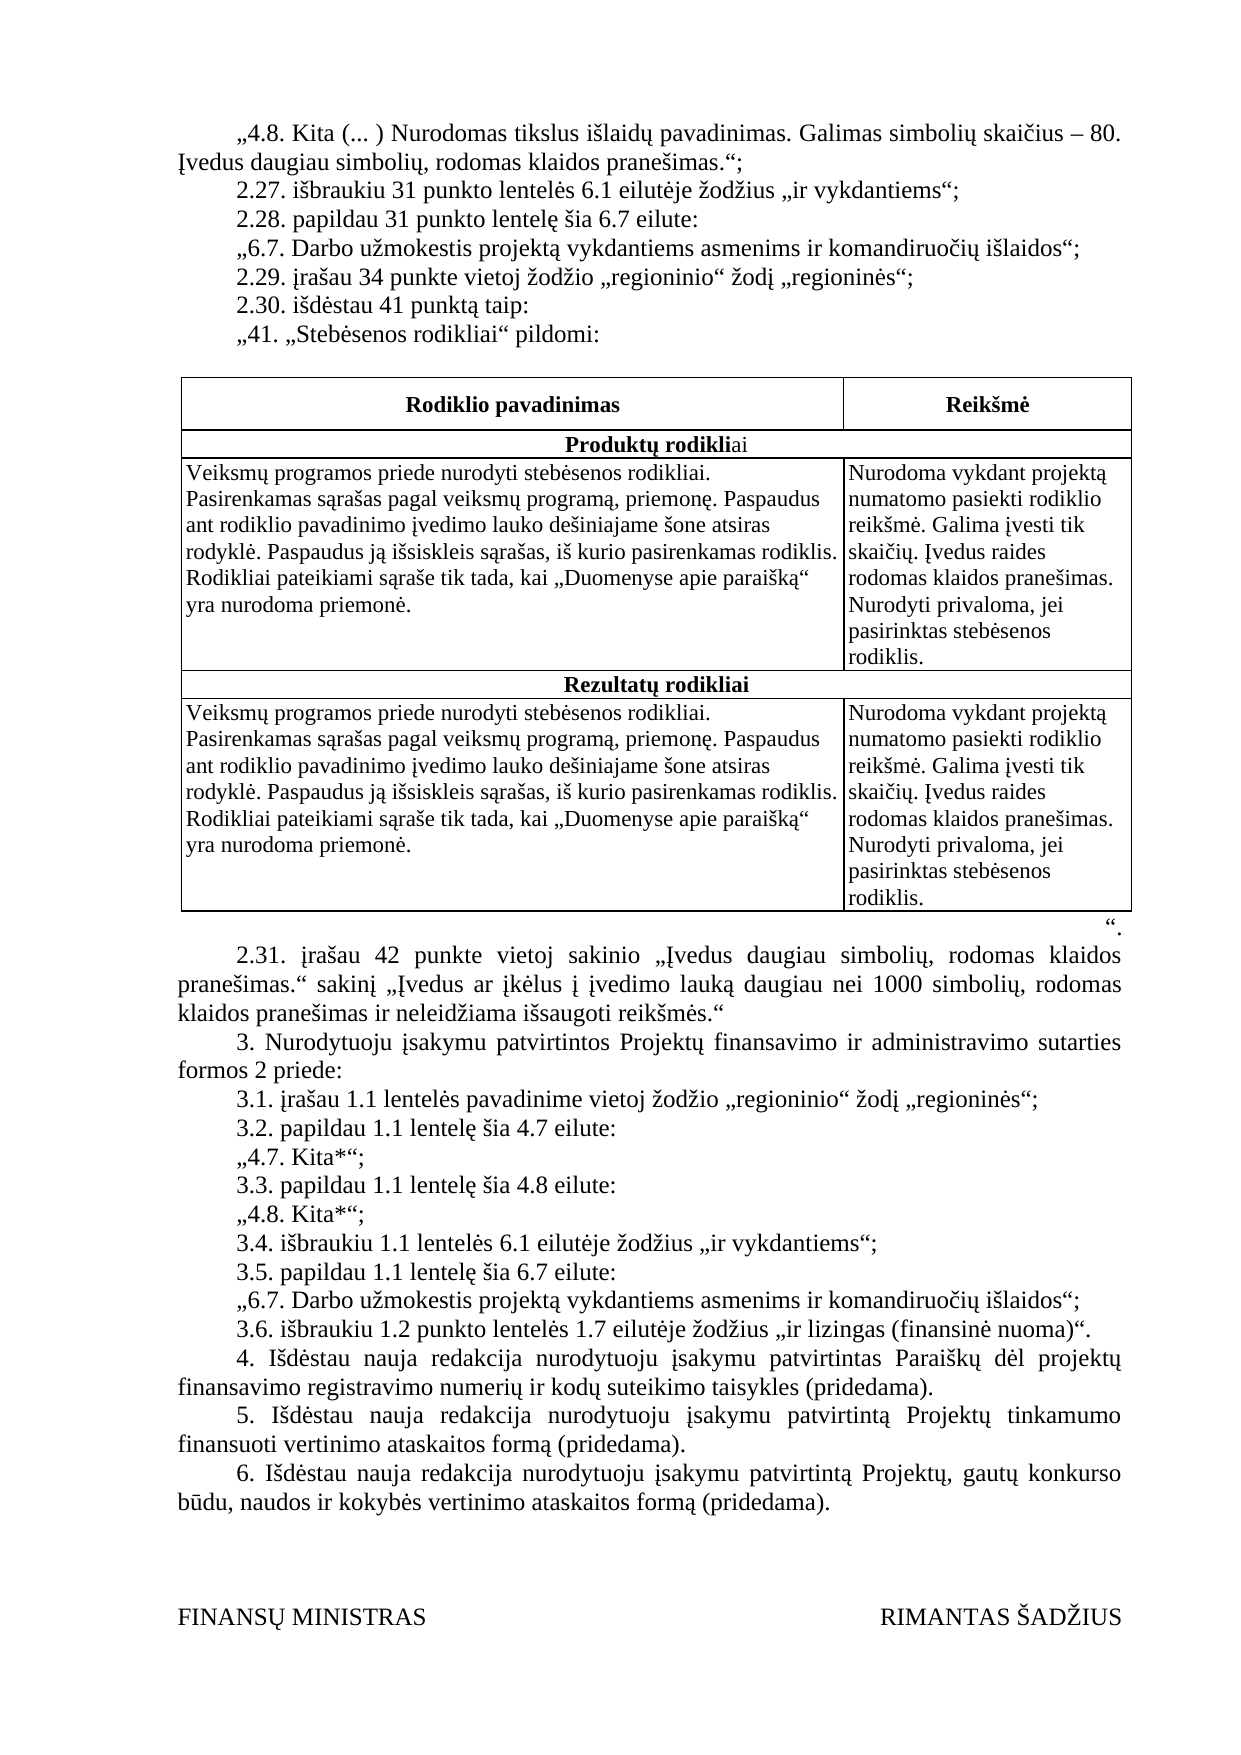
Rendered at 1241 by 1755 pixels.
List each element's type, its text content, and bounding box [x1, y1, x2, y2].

text 6. Išdėstau nauja redakcija nurodytuoju įsakymu patvirtintą Projektų, gautų konkurso būdu, naudos ir kokybės vertinimo ataskaitos formą (pridedama). [177, 1458, 1122, 1515]
text „4.8. Kita (... ) Nurodomas tikslus išlaidų pavadinimas. Galimas simbolių skaičius – 80. Įvedus daugiau simbolių, rodomas klaidos pranešimas.“; [177, 118, 1122, 176]
text 3.3. papildau 1.1 lentelę šia 4.8 eilute: [177, 1170, 1122, 1199]
text 3.4. išbraukiu 1.1 lentelės 6.1 eilutėje žodžius „ir vykdantiems“; [177, 1228, 1122, 1257]
text 3. Nurodytuoju įsakymu patvirtintos Projektų finansavimo ir administravimo sutarties formos 2 priede: [177, 1027, 1122, 1084]
text 5. Išdėstau nauja redakcija nurodytuoju įsakymu patvirtintą Projektų tinkamumo finansuoti vertinimo ataskaitos formą (pridedama). [177, 1400, 1122, 1458]
text 2.29. įrašau 34 punkte vietoj žodžio „regioninio“ žodį „regioninės“; [177, 262, 1122, 291]
text 3.1. įrašau 1.1 lentelės pavadinime vietoj žodžio „regioninio“ žodį „regioninės“; [177, 1084, 1122, 1113]
table_header Rodiklio pavadinimas [182, 378, 843, 429]
text „4.7. Kita*“; [177, 1142, 1122, 1170]
text 3.5. papildau 1.1 lentelę šia 6.7 eilute: [177, 1257, 1122, 1285]
text 3.2. papildau 1.1 lentelę šia 4.7 eilute: [177, 1113, 1122, 1142]
table_cell Nurodoma vykdant projektą numatomo pasiekti rodiklio reikšmė. Galima įvesti tik skaičių. Įvedus raides rodomas klaidos pranešimas. Nurodyti privaloma, jei pasirinktas stebėsenos rodiklis. [845, 699, 1131, 910]
table_cell Veiksmų programos priede nurodyti stebėsenos rodikliai. Pasirenkamas sąrašas pagal veiksmų programą, priemonę. Paspaudus ant rodiklio pavadinimo įvedimo lauko dešiniajame šone atsiras rodyklė. Paspaudus ją išsiskleis sąrašas, iš kurio pasirenkamas rodiklis. Rodikliai pateikiami sąraše tik tada, kai „Duomenyse apie paraišką“ yra nurodoma priemonė. [182, 459, 843, 670]
text 2.31. įrašau 42 punkte vietoj sakinio „Įvedus daugiau simbolių, rodomas klaidos pranešimas.“ sakinį „Įvedus ar įkėlus į įvedimo lauką daugiau nei 1000 simbolių, rodomas klaidos pranešimas ir neleidžiama išsaugoti reikšmės.“ [177, 940, 1122, 1027]
table_cell Nurodoma vykdant projektą numatomo pasiekti rodiklio reikšmė. Galima įvesti tik skaičių. Įvedus raides rodomas klaidos pranešimas. Nurodyti privaloma, jei pasirinktas stebėsenos rodiklis. [845, 459, 1131, 670]
text „6.7. Darbo užmokestis projektą vykdantiems asmenims ir komandiruočių išlaidos“; [177, 1285, 1122, 1314]
text 3.6. išbraukiu 1.2 punkto lentelės 1.7 eilutėje žodžius „ir lizingas (finansinė nuoma)“. [177, 1314, 1122, 1343]
table_cell Rezultatų rodikliai [182, 671, 1131, 698]
text 4. Išdėstau nauja redakcija nurodytuoju įsakymu patvirtintas Paraiškų dėl projektų finansavimo registravimo numerių ir kodų suteikimo taisykles (pridedama). [177, 1343, 1122, 1400]
text 2.28. papildau 31 punkto lentelę šia 6.7 eilute: [177, 204, 1122, 233]
text “. [177, 912, 1122, 940]
text FINANSŲ MINISTRAS RIMANTAS ŠADŽIUS [177, 1602, 1122, 1630]
table_header Reikšmė [844, 378, 1131, 429]
table_cell Veiksmų programos priede nurodyti stebėsenos rodikliai. Pasirenkamas sąrašas pagal veiksmų programą, priemonę. Paspaudus ant rodiklio pavadinimo įvedimo lauko dešiniajame šone atsiras rodyklė. Paspaudus ją išsiskleis sąrašas, iš kurio pasirenkamas rodiklis. Rodikliai pateikiami sąraše tik tada, kai „Duomenyse apie paraišką“ yra nurodoma priemonė. [182, 699, 843, 910]
table_cell Produktų rodikliai [182, 431, 1131, 457]
text 2.30. išdėstau 41 punktą taip: [177, 291, 1122, 319]
text „4.8. Kita*“; [177, 1199, 1122, 1228]
text „6.7. Darbo užmokestis projektą vykdantiems asmenims ir komandiruočių išlaidos“; [177, 233, 1122, 262]
text „41. „Stebėsenos rodikliai“ pildomi: [177, 319, 1122, 348]
text 2.27. išbraukiu 31 punkto lentelės 6.1 eilutėje žodžius „ir vykdantiems“; [177, 176, 1122, 204]
